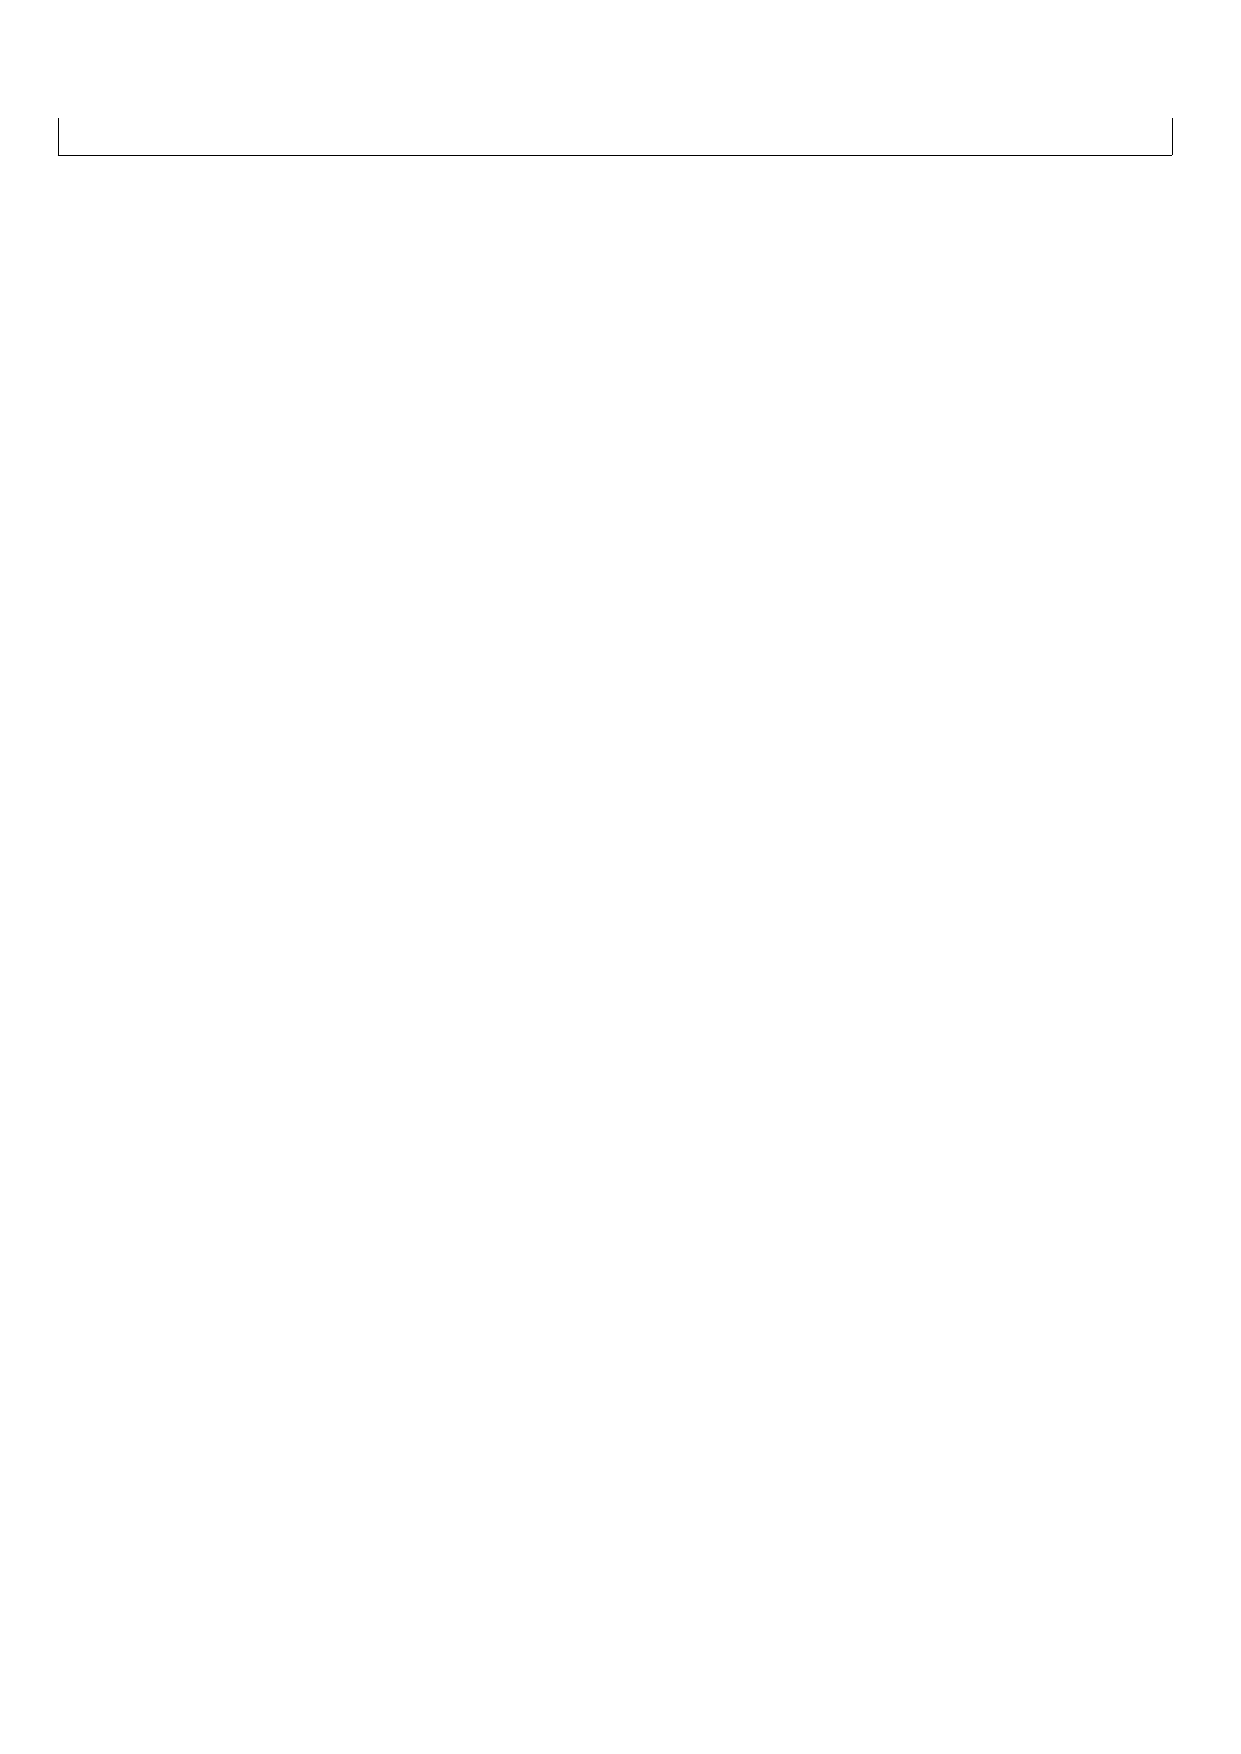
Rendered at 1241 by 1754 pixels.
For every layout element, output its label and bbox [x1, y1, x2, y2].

table_header [59, 118, 1172, 155]
